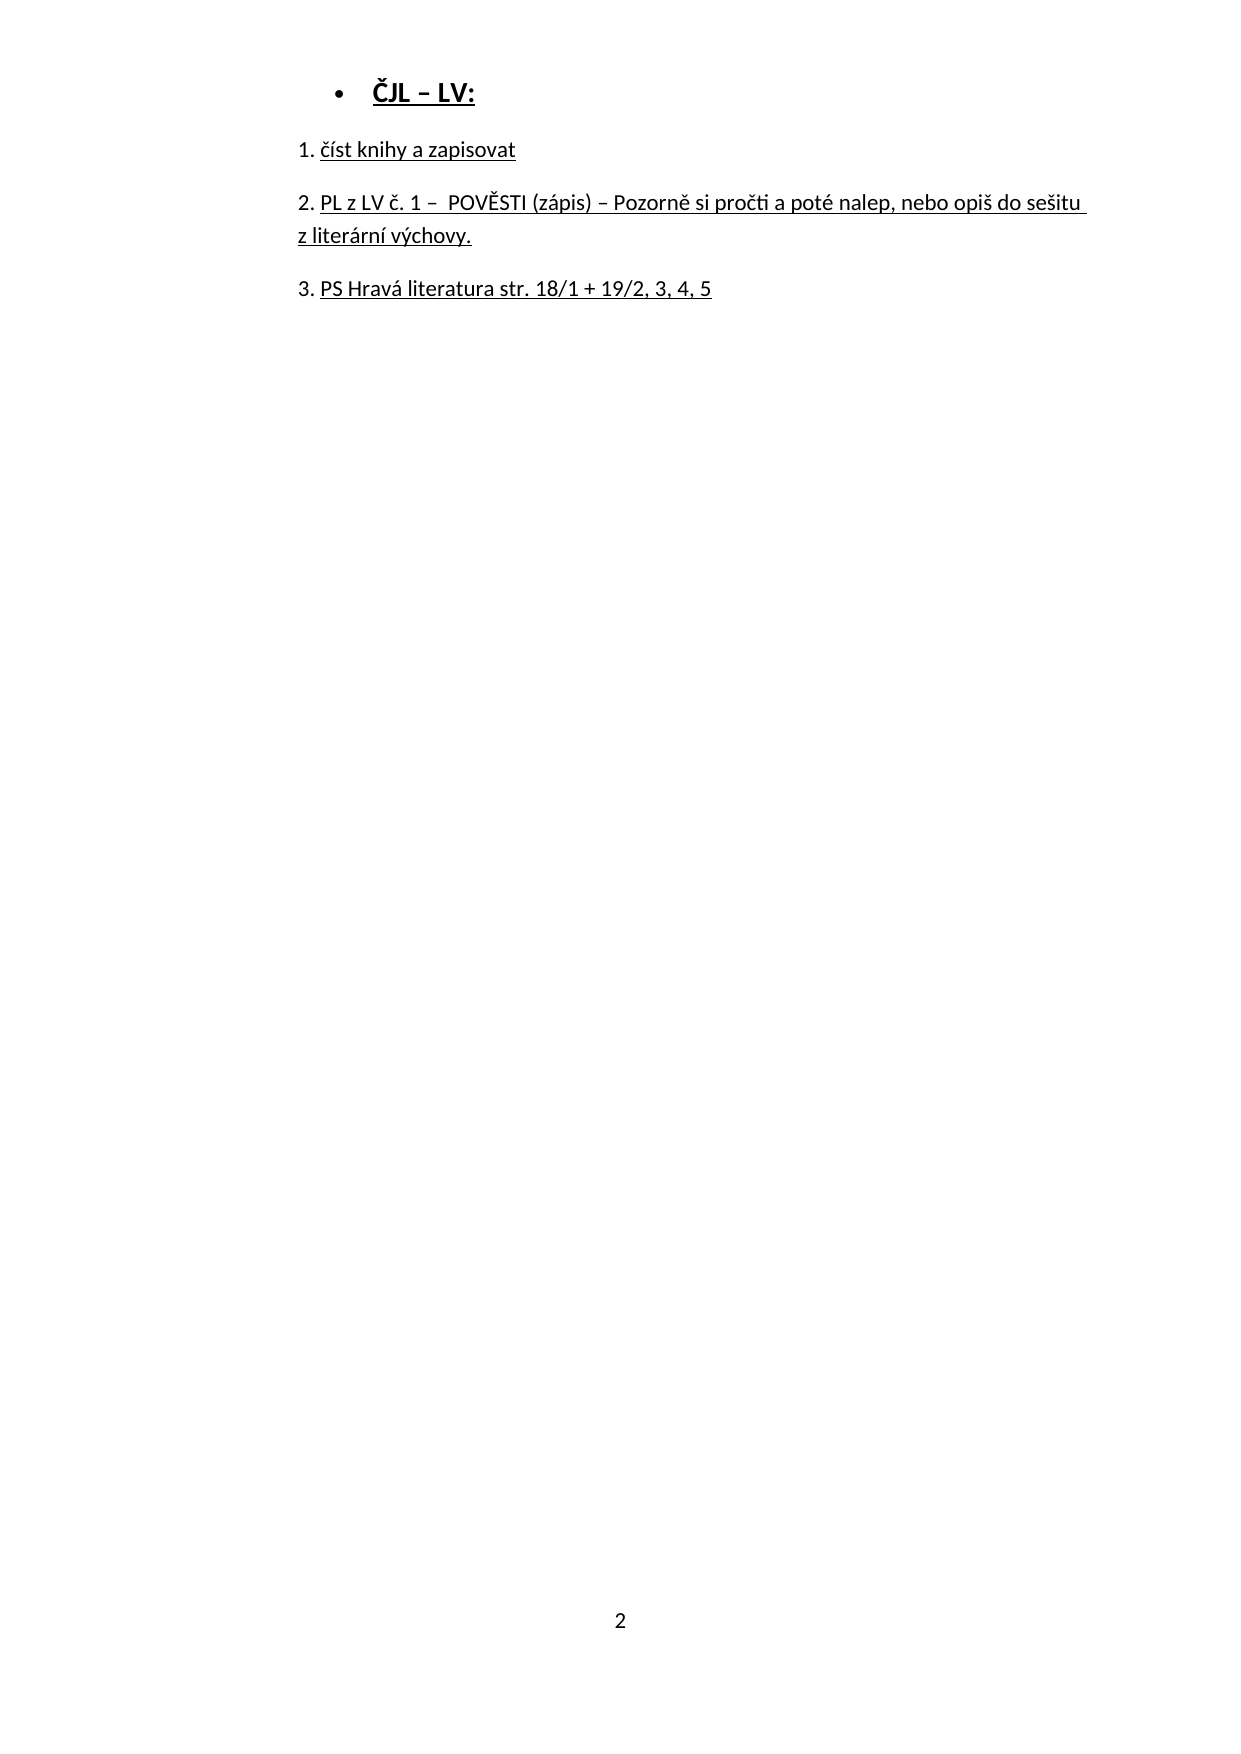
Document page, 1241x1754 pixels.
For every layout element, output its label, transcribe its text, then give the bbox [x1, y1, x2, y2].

text 3. PS Hravá literatura str. 18/1 + 19/2, 3, 4, 5 [298, 274, 1093, 302]
text 1. číst knihy a zapisovat [298, 136, 1093, 163]
text 2. PL z LV č. 1 – POVĚSTI (zápis) – Pozorně si pročti a poté nalep, nebo opiš do sešitu z literární výchovy. [298, 188, 1093, 249]
list ČJL – LV: [335, 74, 1093, 109]
